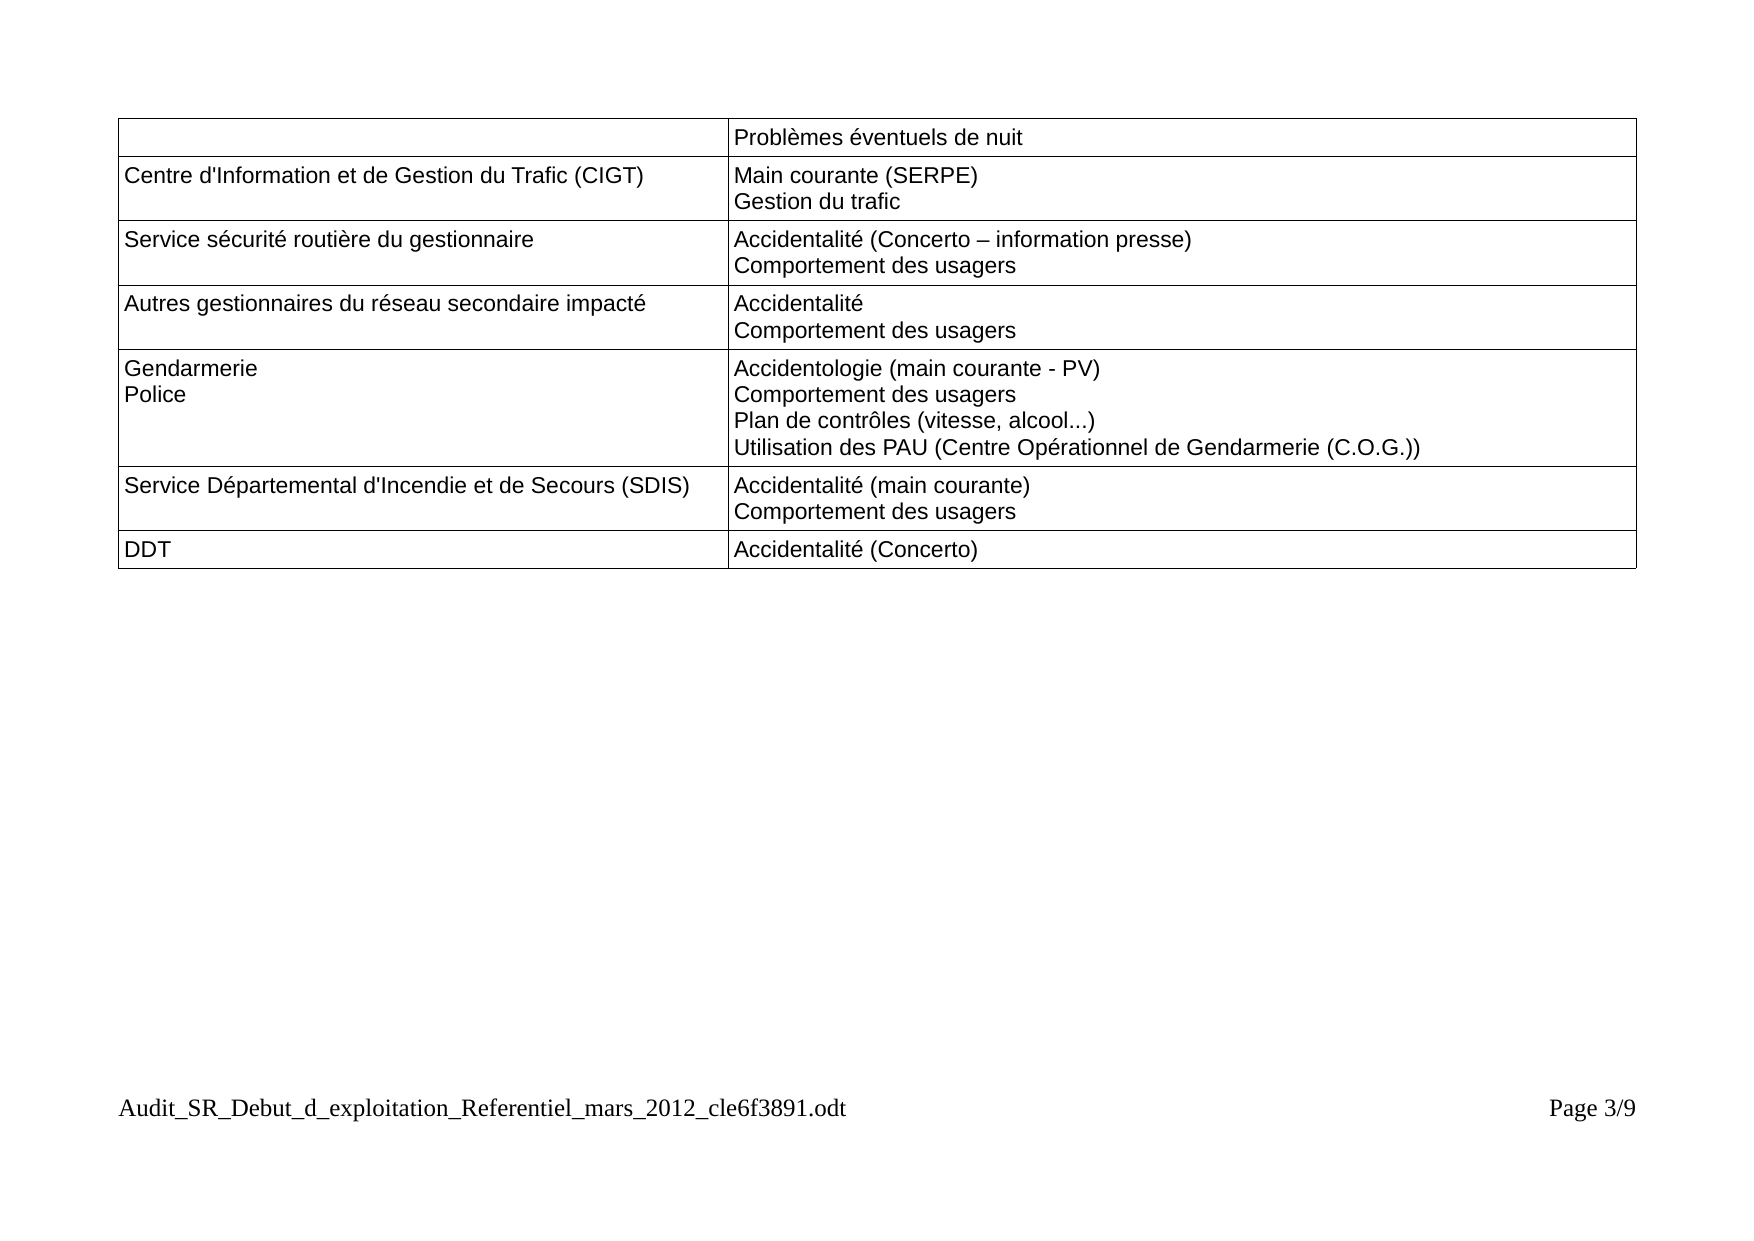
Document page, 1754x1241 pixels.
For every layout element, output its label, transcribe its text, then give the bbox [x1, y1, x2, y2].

table_cell Service Départemental d'Incendie et de Secours (SDIS) [119, 467, 728, 530]
table_cell DDT [119, 531, 728, 568]
table_cell Centre d'Information et de Gestion du Trafic (CIGT) [119, 157, 728, 220]
table_cell [119, 119, 728, 156]
table_cell Main courante (SERPE) Gestion du trafic [729, 157, 1636, 220]
table_cell Service sécurité routière du gestionnaire [119, 221, 728, 284]
table_cell Gendarmerie Police [119, 350, 728, 466]
table_cell Accidentalité (main courante) Comportement des usagers [729, 467, 1636, 530]
table_cell Accidentologie (main courante - PV) Comportement des usagers Plan de contrôles (vitesse, alcool...) Utilisation des PAU (Centre Opérationnel de Gendarmerie (C.O.G.)) [729, 350, 1636, 466]
table_cell Accidentalité (Concerto) [729, 531, 1636, 568]
table_cell Accidentalité (Concerto – information presse) Comportement des usagers [729, 221, 1636, 284]
table_cell Autres gestionnaires du réseau secondaire impacté [119, 286, 728, 349]
table_cell Problèmes éventuels de nuit [729, 119, 1636, 156]
table_cell Accidentalité Comportement des usagers [729, 286, 1636, 349]
